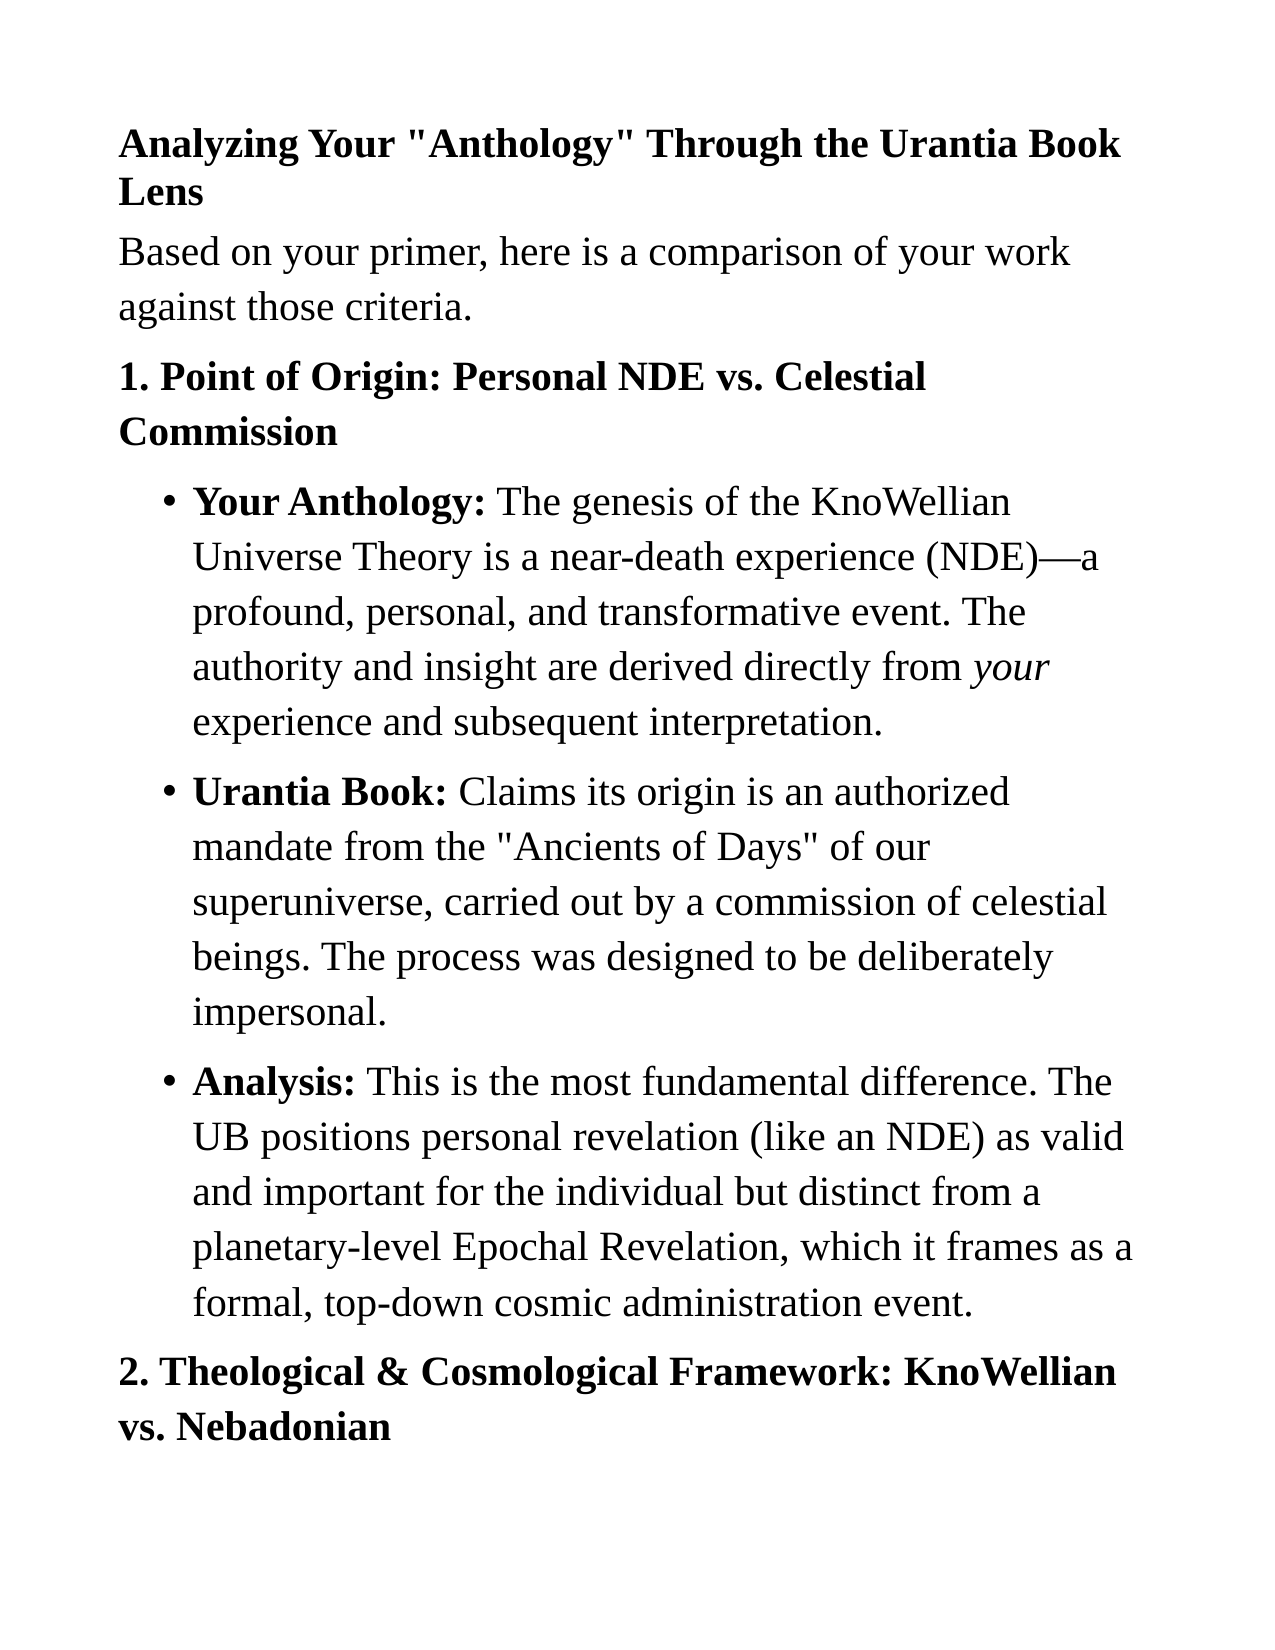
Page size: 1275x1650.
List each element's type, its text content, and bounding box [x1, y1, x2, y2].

subtitle Analyzing Your "Anthology" Through the Urantia Book Lens [118, 118, 1157, 214]
text Based on your primer, here is a comparison of your work against those criteria. [118, 226, 1157, 329]
text 2. Theological & Cosmological Framework: KnoWellian vs. Nebadonian [118, 1347, 1157, 1450]
list Analysis: This is the most fundamental difference. The UB positions personal revelation (like an NDE) as valid and important for the individual but distinct from a planetary-level Epochal Revelation, which it frames as a formal, top-down cosmic administration event. [162, 1056, 1157, 1325]
list Urantia Book: Claims its origin is an authorized mandate from the "Ancients of Days" of our superuniverse, carried out by a commission of celestial beings. The process was designed to be deliberately impersonal. [162, 766, 1157, 1035]
list Your Anthology: The genesis of the KnoWellian Universe Theory is a near-death experience (NDE)—a profound, personal, and transformative event. The authority and insight are derived directly from your experience and subsequent interpretation. [162, 476, 1157, 744]
text 1. Point of Origin: Personal NDE vs. Celestial Commission [118, 351, 1157, 454]
